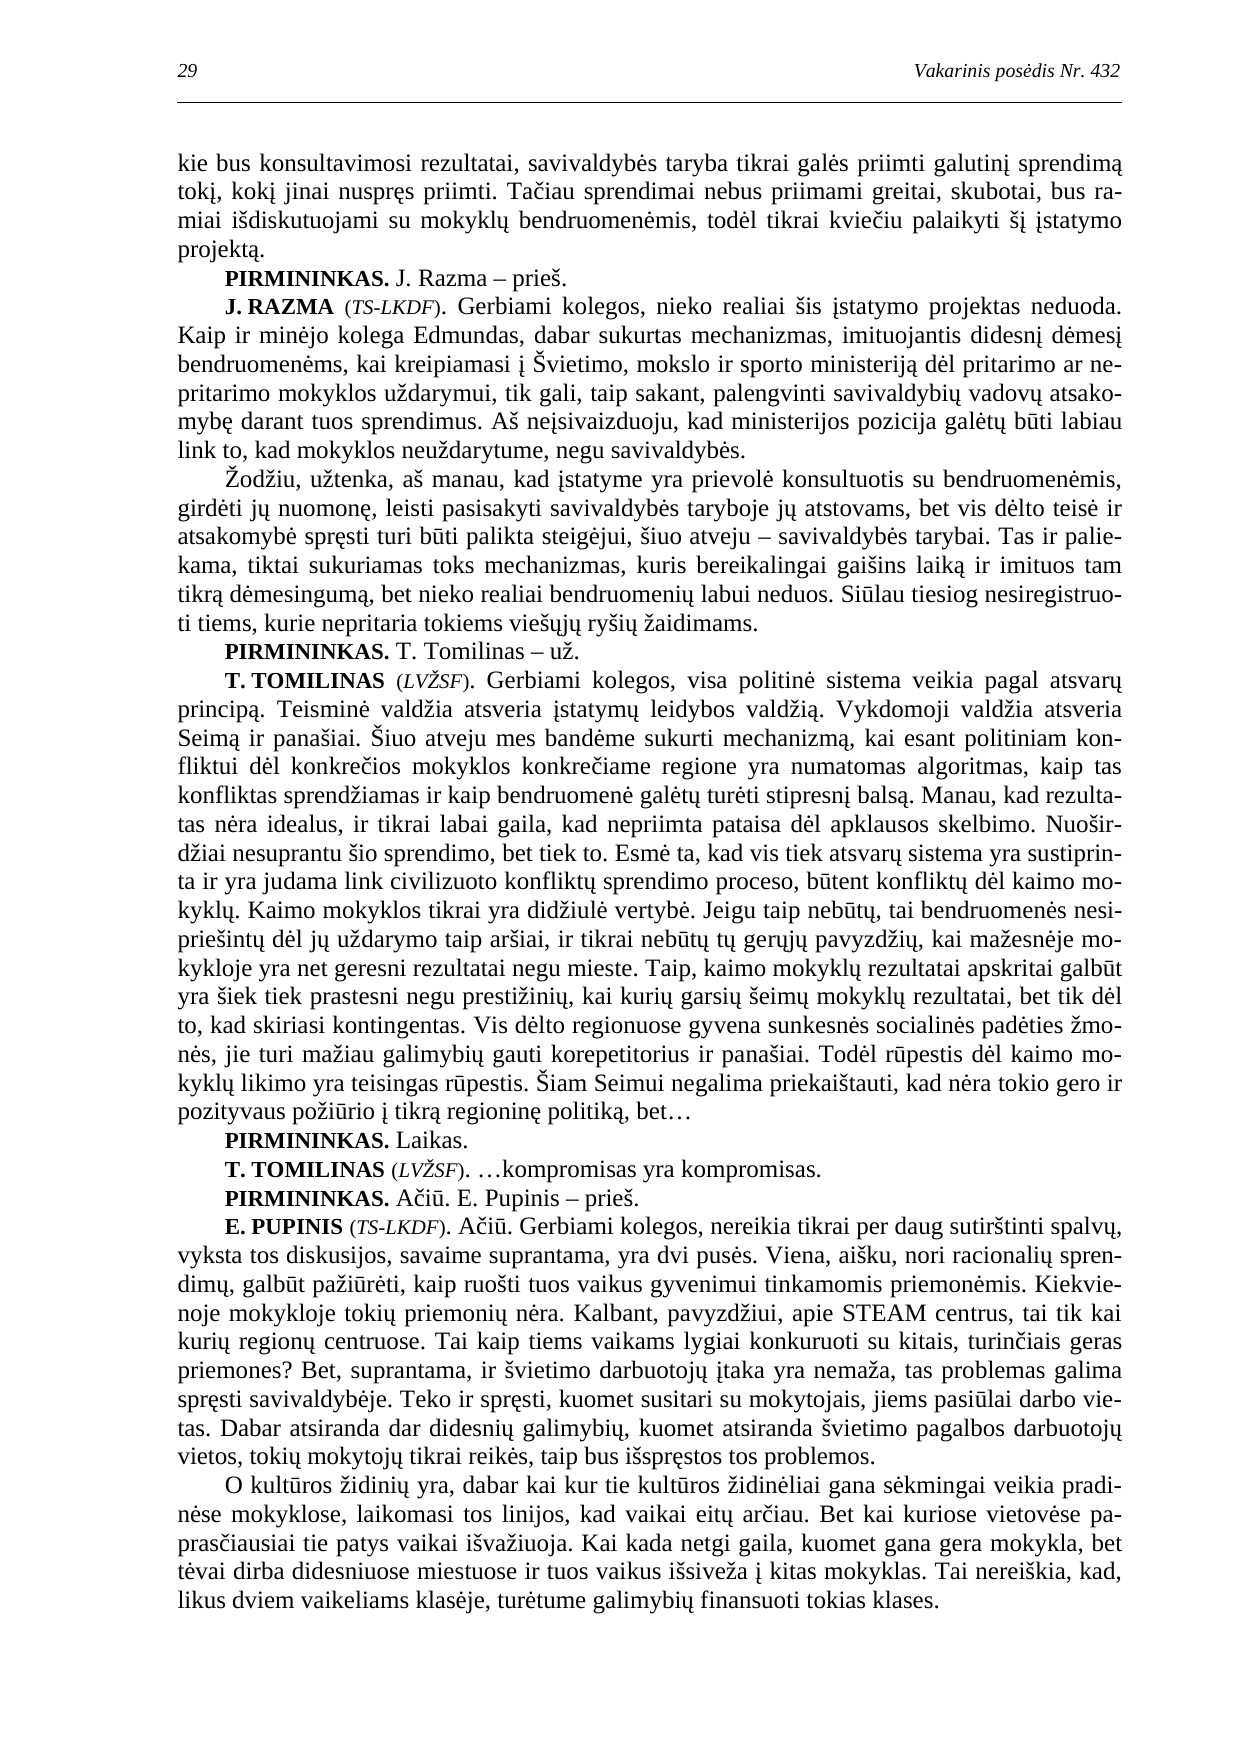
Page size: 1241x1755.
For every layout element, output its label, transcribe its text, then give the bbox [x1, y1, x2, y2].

text Žo­džiu, už­ten­ka, aš ma­nau, kad įsta­ty­me yra prie­vo­lė kon­sul­tuo­tis su ben­druo­me­nė­mis, gir­dė­ti jų nuo­mo­nę, leis­ti pa­si­sa­ky­ti sa­vi­val­dy­bės ta­ry­bo­je jų at­sto­vams, bet vis dėl­to tei­sė ir at­sa­ko­my­bė spręs­ti tu­ri bū­ti pa­lik­ta stei­gė­jui, šiuo at­ve­ju – sa­vi­val­dy­bės ta­ry­bai. Tas ir pa­lie­ka­ma, tik­tai su­ku­ria­mas toks me­cha­niz­mas, ku­ris be­rei­ka­lin­gai gai­šins lai­ką ir imi­tuos tam tik­rą dė­me­sin­gu­mą, bet nie­ko re­a­liai ben­druo­me­nių la­bui ne­duos. Siū­lau tie­siog ne­si­re­gist­ruo­ti tiems, ku­rie ne­pri­ta­ria to­kiems vie­šų­jų ry­šių žai­di­mams. [177, 464, 1122, 636]
text E. PUPINIS (TS-LKDF). Ačiū. Ger­bia­mi ko­le­gos, ne­rei­kia tik­rai per daug su­tirš­tin­ti spal­vų, vyks­ta tos dis­ku­si­jos, sa­vai­me su­pran­ta­ma, yra dvi pu­sės. Vie­na, aiš­ku, no­ri ra­cio­na­lių spren­di­mų, gal­būt pa­žiū­rė­ti, kaip ruoš­ti tuos vai­kus gy­ve­ni­mui tin­ka­mo­mis prie­mo­nė­mis. Kiek­vie­no­je mo­kyk­lo­je to­kių prie­mo­nių nė­ra. Kal­bant, pa­vyz­džiui, apie STEAM cen­trus, tai tik kai ku­rių re­gio­nų cen­truo­se. Tai kaip tiems vai­kams ly­giai kon­ku­ruo­ti su ki­tais, tu­rin­čiais ge­ras prie­mo­nes? Bet, su­pran­ta­ma, ir švie­ti­mo dar­buo­to­jų įta­ka yra ne­ma­ža, tas pro­ble­mas ga­li­ma spręs­ti sa­vi­val­dy­bė­je. Te­ko ir spręs­ti, kuo­met su­si­ta­ri su mo­ky­to­jais, jiems pa­siū­lai dar­bo vie­tas. Da­bar at­si­ran­da dar di­des­nių ga­li­my­bių, kuo­met at­si­ran­da švie­ti­mo pa­gal­bos dar­buo­to­jų vie­tos, to­kių mo­ky­to­jų tik­rai rei­kės, taip bus iš­spręs­tos tos pro­ble­mos. [177, 1211, 1122, 1470]
text PIRMININKAS. Lai­kas. [177, 1125, 1122, 1154]
text PIRMININKAS. T. To­mi­li­nas – už. [177, 636, 1122, 665]
text PIRMININKAS. J. Raz­ma – prieš. [177, 263, 1122, 291]
text PIRMININKAS. Ačiū. E. Pu­pi­nis – prieš. [177, 1183, 1122, 1211]
text J. RAZMA (TS-LKDF). Ger­bia­mi ko­le­gos, nie­ko re­a­liai šis įsta­ty­mo pro­jek­tas ne­duo­da. Kaip ir mi­nė­jo ko­le­ga Ed­mun­das, da­bar su­kur­tas me­cha­niz­mas, imi­tuo­jan­tis di­des­nį dė­me­sį ben­druo­me­nėms, kai krei­pia­ma­si į Švie­ti­mo, moks­lo ir spor­to mi­nis­te­ri­ją dėl pri­ta­ri­mo ar ne­pri­ta­ri­mo mo­kyk­los už­da­ry­mui, tik ga­li, taip sa­kant, pa­leng­vin­ti sa­vi­val­dy­bių va­do­vų at­sa­ko­my­bę da­rant tuos spren­di­mus. Aš ne­įsi­vaiz­duo­ju, kad mi­nis­te­ri­jos po­zi­ci­ja ga­lė­tų bū­ti la­biau link to, kad mo­kyk­los ne­už­da­ry­tu­me, ne­gu sa­vi­val­dy­bės. [177, 291, 1122, 464]
text T. TOMILINAS (LVŽSF). Ger­bia­mi ko­le­gos, vi­sa po­li­ti­nė sis­te­ma vei­kia pa­gal at­sva­rų prin­ci­pą. Teis­mi­nė val­džia at­sve­ria įsta­ty­mų lei­dy­bos val­džią. Vyk­do­mo­ji val­džia at­sve­ria Sei­mą ir pa­na­šiai. Šiuo at­ve­ju mes ban­dė­me su­kur­ti me­cha­niz­mą, kai esant po­li­ti­niam kon­flik­tui dėl kon­kre­čios mo­kyk­los kon­kre­čia­me re­gio­ne yra nu­ma­to­mas al­go­rit­mas, kaip tas kon­flik­tas spren­džia­mas ir kaip ben­druo­me­nė ga­lė­tų tu­rė­ti stip­res­nį bal­są. Ma­nau, kad re­zul­ta­tas nė­ra ide­a­lus, ir tik­rai la­bai gai­la, kad ne­pri­im­ta pa­tai­sa dėl ap­klau­sos skel­bi­mo. Nuo­šir­džiai ne­su­pran­tu šio spren­di­mo, bet tiek to. Es­mė ta, kad vis tiek at­sva­rų sis­te­ma yra su­stip­rin­ta ir yra ju­da­ma link ci­vi­li­zuo­to kon­flik­tų spren­di­mo pro­ce­so, bū­tent kon­flik­tų dėl kai­mo mo­kyk­lų. Kai­mo mo­kyk­los tik­rai yra di­džiu­lė ver­ty­bė. Jei­gu taip ne­bū­tų, tai ben­druo­me­nės ne­si­prie­šin­tų dėl jų už­da­ry­mo taip ar­šiai, ir tik­rai ne­bū­tų tų ge­rų­jų pa­vyz­džių, kai ma­žes­nė­je mo­kyk­lo­je yra net ge­res­ni re­zul­ta­tai ne­gu mies­te. Taip, kai­mo mo­kyk­lų re­zul­ta­tai ap­skri­tai gal­būt yra šiek tiek pras­tes­ni ne­gu pres­ti­ži­nių, kai ku­rių gar­sių šei­mų mo­kyk­lų re­zul­ta­tai, bet tik dėl to, kad ski­ria­si kon­tin­gen­tas. Vis dėl­to re­gio­nuo­se gy­ve­na sun­kes­nės so­cia­li­nės pa­dė­ties žmo­nės, jie tu­ri ma­žiau ga­li­my­bių gau­ti ko­re­pe­ti­to­rius ir pa­na­šiai. To­dėl rū­pes­tis dėl kai­mo mo­kyk­lų li­ki­mo yra tei­sin­gas rū­pes­tis. Šiam Sei­mui ne­ga­li­ma prie­kaiš­tau­ti, kad nė­ra to­kio ge­ro ir po­zi­ty­vaus po­žiū­rio į tik­rą re­gio­ni­nę po­li­ti­ką, bet… [177, 665, 1122, 1125]
text T. TOMILINAS (LVŽSF). …kom­pro­mi­sas yra kom­pro­mi­sas. [177, 1154, 1122, 1183]
text O kul­tū­ros ži­di­nių yra, da­bar kai kur tie kul­tū­ros ži­di­nė­liai ga­na sėk­min­gai vei­kia pra­di­nė­se mo­kyk­lo­se, lai­ko­ma­si tos li­ni­jos, kad vai­kai ei­tų ar­čiau. Bet kai ku­rio­se vie­to­vė­se pa­pras­čiau­siai tie pa­tys vai­kai iš­va­žiuo­ja. Kai ka­da net­gi gai­la, kuo­met ga­na ge­ra mo­kyk­la, bet tė­vai dir­ba di­des­niuo­se mies­tuo­se ir tuos vai­kus iš­si­ve­ža į ki­tas mo­kyk­las. Tai ne­reiš­kia, kad, li­kus dviem vai­ke­liams kla­sė­je, tu­rė­tu­me ga­li­my­bių fi­nan­suo­ti to­kias kla­ses. [177, 1470, 1122, 1614]
text kie bus kon­sul­ta­vi­mo­si re­zul­ta­tai, sa­vi­val­dy­bės ta­ry­ba tik­rai ga­lės pri­im­ti ga­lu­ti­nį spren­di­mą to­kį, ko­kį ji­nai nu­spręs pri­im­ti. Ta­čiau spren­di­mai ne­bus pri­ima­mi grei­tai, sku­bo­tai, bus ra­miai iš­dis­ku­tuo­ja­mi su mo­kyk­lų ben­druo­me­nė­mis, to­dėl tik­rai kvie­čiu pa­lai­ky­ti šį įsta­ty­mo pro­jek­tą. [177, 148, 1122, 263]
